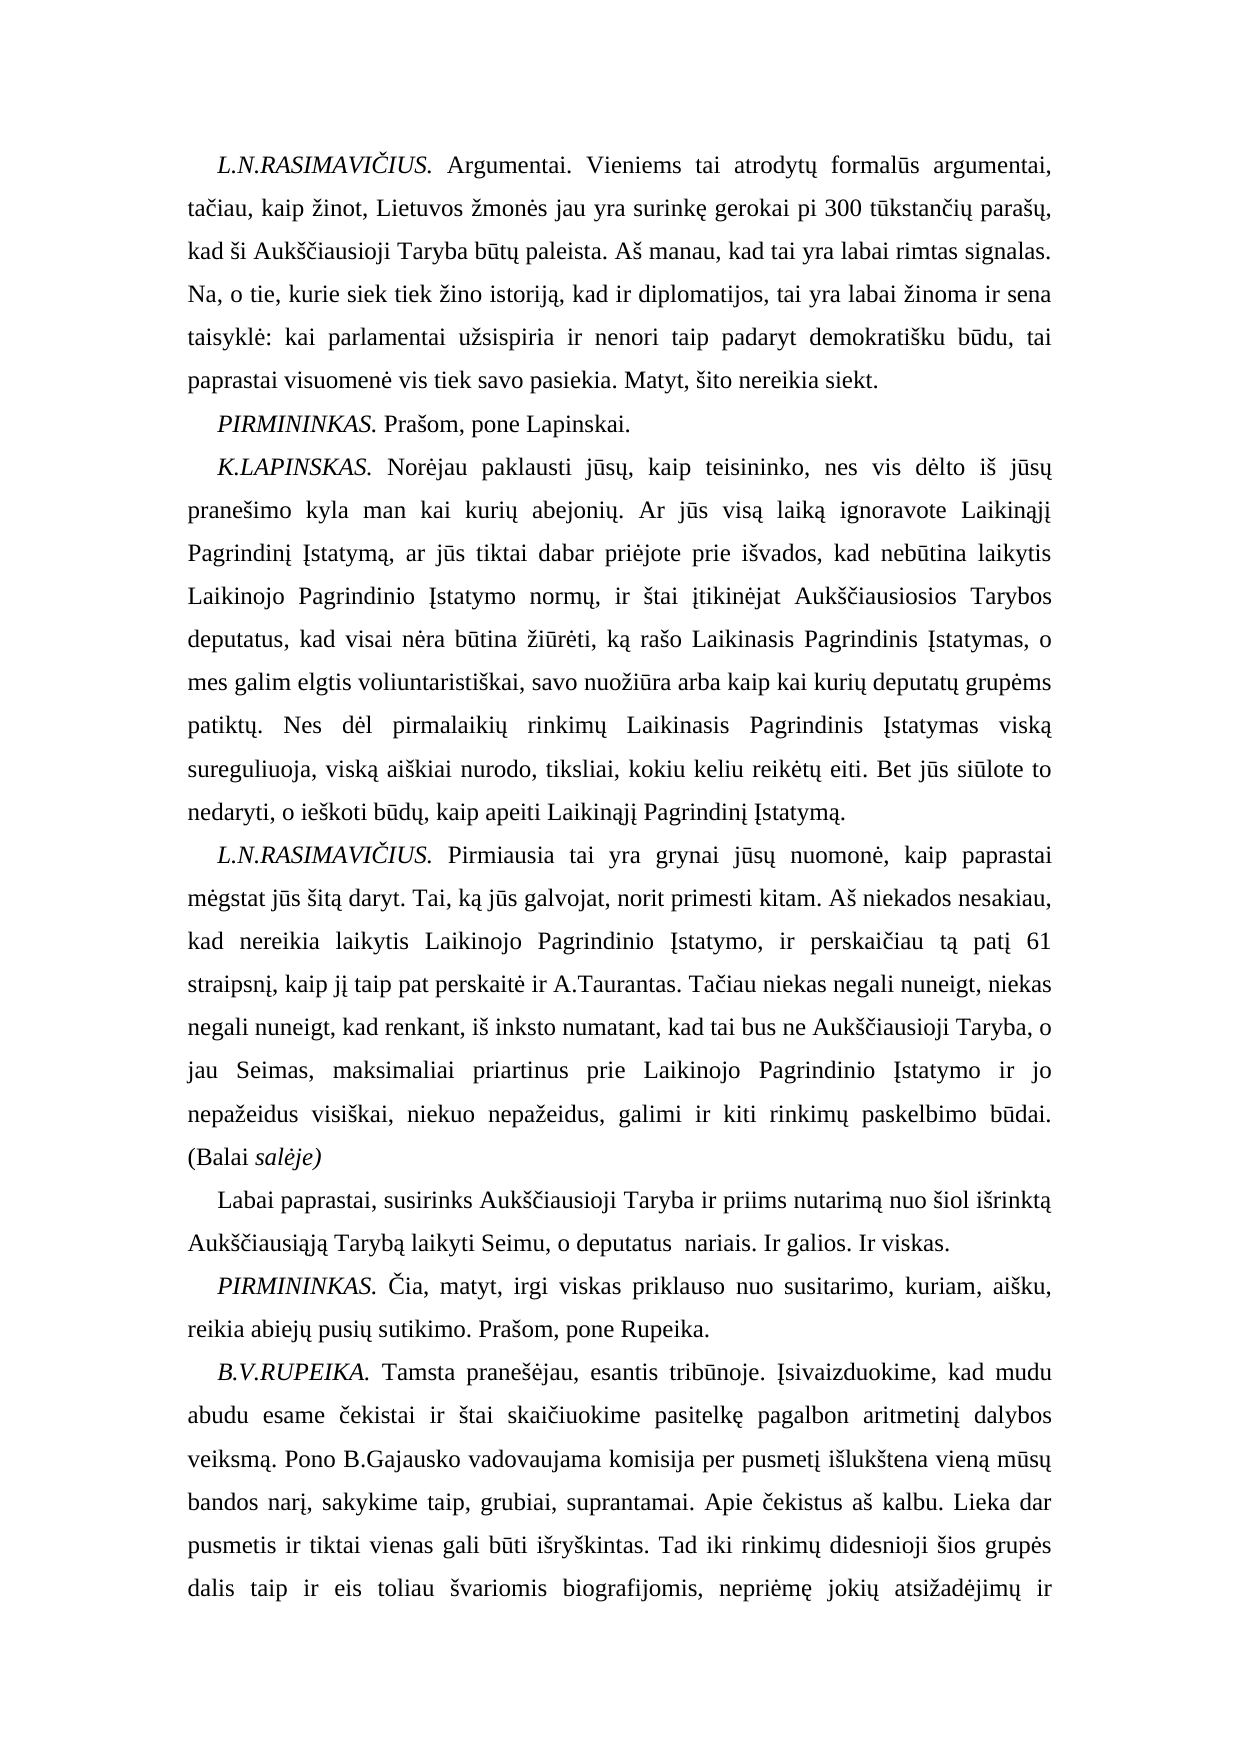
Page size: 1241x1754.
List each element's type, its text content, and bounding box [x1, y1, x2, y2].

text PIRMININKAS. Prašom, pone Lapinskai. [187, 409, 1053, 437]
text L.N.RASIMAVIČIUS. Argumentai. Vieniems tai atrodytų formalūs argumentai, tačiau, kaip žinot, Lietuvos žmonės jau yra surinkę gerokai pi 300 tūkstančių parašų, kad ši Aukščiausioji Taryba būtų paleista. Aš manau, kad tai yra labai rimtas signalas. Na, o tie, kurie siek tiek žino istoriją, kad ir diplomatijos, tai yra labai žinoma ir sena taisyklė: kai parlamentai užsispiria ir nenori taip padaryt demokratišku būdu, tai paprastai visuomenė vis tiek savo pasiekia. Matyt, šito nereikia siekt. [187, 150, 1053, 394]
text PIRMININKAS. Čia, matyt, irgi viskas priklauso nuo susitarimo, kuriam, aišku, reikia abiejų pusių sutikimo. Prašom, pone Rupeika. [187, 1271, 1053, 1343]
text Labai paprastai, susirinks Aukščiausioji Taryba ir priims nutarimą nuo šiol išrinktą Aukščiausiąją Tarybą laikyti Seimu, o deputatus nariais. Ir galios. Ir viskas. [187, 1185, 1053, 1257]
text B.V.RUPEIKA. Tamsta pranešėjau, esantis tribūnoje. Įsivaizduokime, kad mudu abudu esame čekistai ir štai skaičiuokime pasitelkę pagalbon aritmetinį dalybos veiksmą. Pono B.Gajausko vadovaujama komisija per pusmetį išlukštena vieną mūsų bandos narį, sakykime taip, grubiai, suprantamai. Apie čekistus aš kalbu. Lieka dar pusmetis ir tiktai vienas gali būti išryškintas. Tad iki rinkimų didesnioji šios grupės dalis taip ir eis toliau švariomis biografijomis, nepriėmę jokių atsižadėjimų ir [187, 1357, 1053, 1602]
text L.N.RASIMAVIČIUS. Pirmiausia tai yra grynai jūsų nuomonė, kaip paprastai mėgstat jūs šitą daryt. Tai, ką jūs galvojat, norit primesti kitam. Aš niekados nesakiau, kad nereikia laikytis Laikinojo Pagrindinio Įstatymo, ir perskaičiau tą patį 61 straipsnį, kaip jį taip pat perskaitė ir A.Taurantas. Tačiau niekas negali nuneigt, niekas negali nuneigt, kad renkant, iš inksto numatant, kad tai bus ne Aukščiausioji Taryba, o jau Seimas, maksimaliai priartinus prie Laikinojo Pagrindinio Įstatymo ir jo nepažeidus visiškai, niekuo nepažeidus, galimi ir kiti rinkimų paskelbimo būdai. (Balai salėje) [187, 840, 1053, 1171]
text K.LAPINSKAS. Norėjau paklausti jūsų, kaip teisininko, nes vis dėlto iš jūsų pranešimo kyla man kai kurių abejonių. Ar jūs visą laiką ignoravote Laikinąjį Pagrindinį Įstatymą, ar jūs tiktai dabar priėjote prie išvados, kad nebūtina laikytis Laikinojo Pagrindinio Įstatymo normų, ir štai įtikinėjat Aukščiausiosios Tarybos deputatus, kad visai nėra būtina žiūrėti, ką rašo Laikinasis Pagrindinis Įstatymas, o mes galim elgtis voliuntaristiškai, savo nuožiūra arba kaip kai kurių deputatų grupėms patiktų. Nes dėl pirmalaikių rinkimų Laikinasis Pagrindinis Įstatymas viską sureguliuoja, viską aiškiai nurodo, tiksliai, kokiu keliu reikėtų eiti. Bet jūs siūlote to nedaryti, o ieškoti būdų, kaip apeiti Laikinąjį Pagrindinį Įstatymą. [187, 452, 1053, 826]
